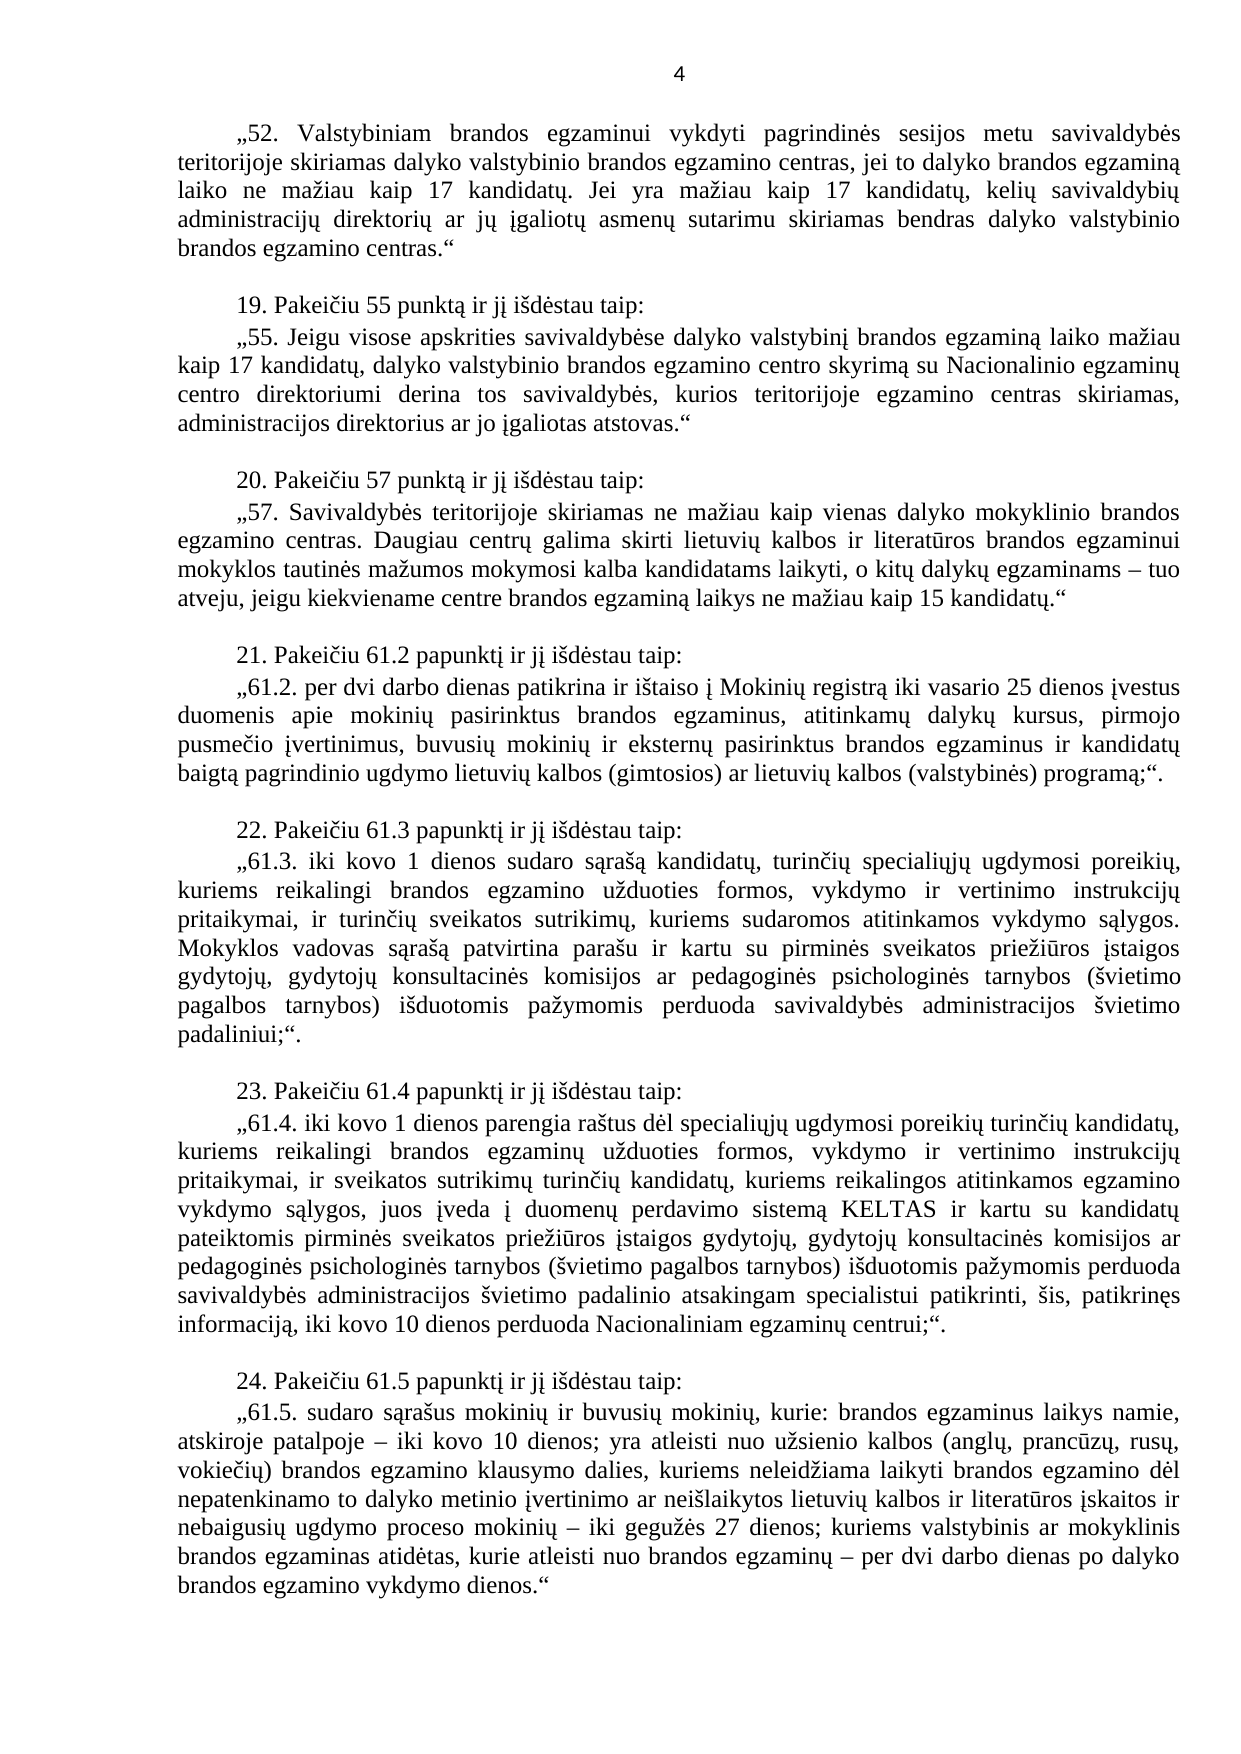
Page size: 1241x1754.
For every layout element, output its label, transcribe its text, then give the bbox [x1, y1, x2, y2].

text 19. Pakeičiu 55 punktą ir jį išdėstau taip: [177, 291, 1181, 319]
text 21. Pakeičiu 61.2 papunktį ir jį išdėstau taip: [177, 640, 1181, 669]
text „61.4. iki kovo 1 dienos parengia raštus dėl specialiųjų ugdymosi poreikių turinčių kandidatų, kuriems reikalingi brandos egzaminų užduoties formos, vykdymo ir vertinimo instrukcijų pritaikymai, ir sveikatos sutrikimų turinčių kandidatų, kuriems reikalingos atitinkamos egzamino vykdymo sąlygos, juos įveda į duomenų perdavimo sistemą KELTAS ir kartu su kandidatų pateiktomis pirminės sveikatos priežiūros įstaigos gydytojų, gydytojų konsultacinės komisijos ar pedagoginės psichologinės tarnybos (švietimo pagalbos tarnybos) išduotomis pažymomis perduoda savivaldybės administracijos švietimo padalinio atsakingam specialistui patikrinti, šis, patikrinęs informaciją, iki kovo 10 dienos perduoda Nacionaliniam egzaminų centrui;“. [177, 1108, 1181, 1338]
text „61.3. iki kovo 1 dienos sudaro sąrašą kandidatų, turinčių specialiųjų ugdymosi poreikių, kuriems reikalingi brandos egzamino užduoties formos, vykdymo ir vertinimo instrukcijų pritaikymai, ir turinčių sveikatos sutrikimų, kuriems sudaromos atitinkamos vykdymo sąlygos. Mokyklos vadovas sąrašą patvirtina parašu ir kartu su pirminės sveikatos priežiūros įstaigos gydytojų, gydytojų konsultacinės komisijos ar pedagoginės psichologinės tarnybos (švietimo pagalbos tarnybos) išduotomis pažymomis perduoda savivaldybės administracijos švietimo padaliniui;“. [177, 846, 1181, 1048]
text „57. Savivaldybės teritorijoje skiriamas ne mažiau kaip vienas dalyko mokyklinio brandos egzamino centras. Daugiau centrų galima skirti lietuvių kalbos ir literatūros brandos egzaminui mokyklos tautinės mažumos mokymosi kalba kandidatams laikyti, o kitų dalykų egzaminams – tuo atveju, jeigu kiekviename centre brandos egzaminą laikys ne mažiau kaip 15 kandidatų.“ [177, 497, 1181, 612]
text „61.5. sudaro sąrašus mokinių ir buvusių mokinių, kurie: brandos egzaminus laikys namie, atskiroje patalpoje – iki kovo 10 dienos; yra atleisti nuo užsienio kalbos (anglų, prancūzų, rusų, vokiečių) brandos egzamino klausymo dalies, kuriems neleidžiama laikyti brandos egzamino dėl nepatenkinamo to dalyko metinio įvertinimo ar neišlaikytos lietuvių kalbos ir literatūros įskaitos ir nebaigusių ugdymo proceso mokinių – iki gegužės 27 dienos; kuriems valstybinis ar mokyklinis brandos egzaminas atidėtas, kurie atleisti nuo brandos egzaminų – per dvi darbo dienas po dalyko brandos egzamino vykdymo dienos.“ [177, 1397, 1181, 1599]
text 22. Pakeičiu 61.3 papunktį ir jį išdėstau taip: [177, 815, 1181, 844]
text „52. Valstybiniam brandos egzaminui vykdyti pagrindinės sesijos metu savivaldybės teritorijoje skiriamas dalyko valstybinio brandos egzamino centras, jei to dalyko brandos egzaminą laiko ne mažiau kaip 17 kandidatų. Jei yra mažiau kaip 17 kandidatų, kelių savivaldybių administracijų direktorių ar jų įgaliotų asmenų sutarimu skiriamas bendras dalyko valstybinio brandos egzamino centras.“ [177, 118, 1181, 262]
text 24. Pakeičiu 61.5 papunktį ir jį išdėstau taip: [177, 1366, 1181, 1395]
text 23. Pakeičiu 61.4 papunktį ir jį išdėstau taip: [177, 1076, 1181, 1105]
text „55. Jeigu visose apskrities savivaldybėse dalyko valstybinį brandos egzaminą laiko mažiau kaip 17 kandidatų, dalyko valstybinio brandos egzamino centro skyrimą su Nacionalinio egzaminų centro direktoriumi derina tos savivaldybės, kurios teritorijoje egzamino centras skiriamas, administracijos direktorius ar jo įgaliotas atstovas.“ [177, 322, 1181, 437]
text 20. Pakeičiu 57 punktą ir jį išdėstau taip: [177, 466, 1181, 494]
text „61.2. per dvi darbo dienas patikrina ir ištaiso į Mokinių registrą iki vasario 25 dienos įvestus duomenis apie mokinių pasirinktus brandos egzaminus, atitinkamų dalykų kursus, pirmojo pusmečio įvertinimus, buvusių mokinių ir eksternų pasirinktus brandos egzaminus ir kandidatų baigtą pagrindinio ugdymo lietuvių kalbos (gimtosios) ar lietuvių kalbos (valstybinės) programą;“. [177, 672, 1181, 787]
